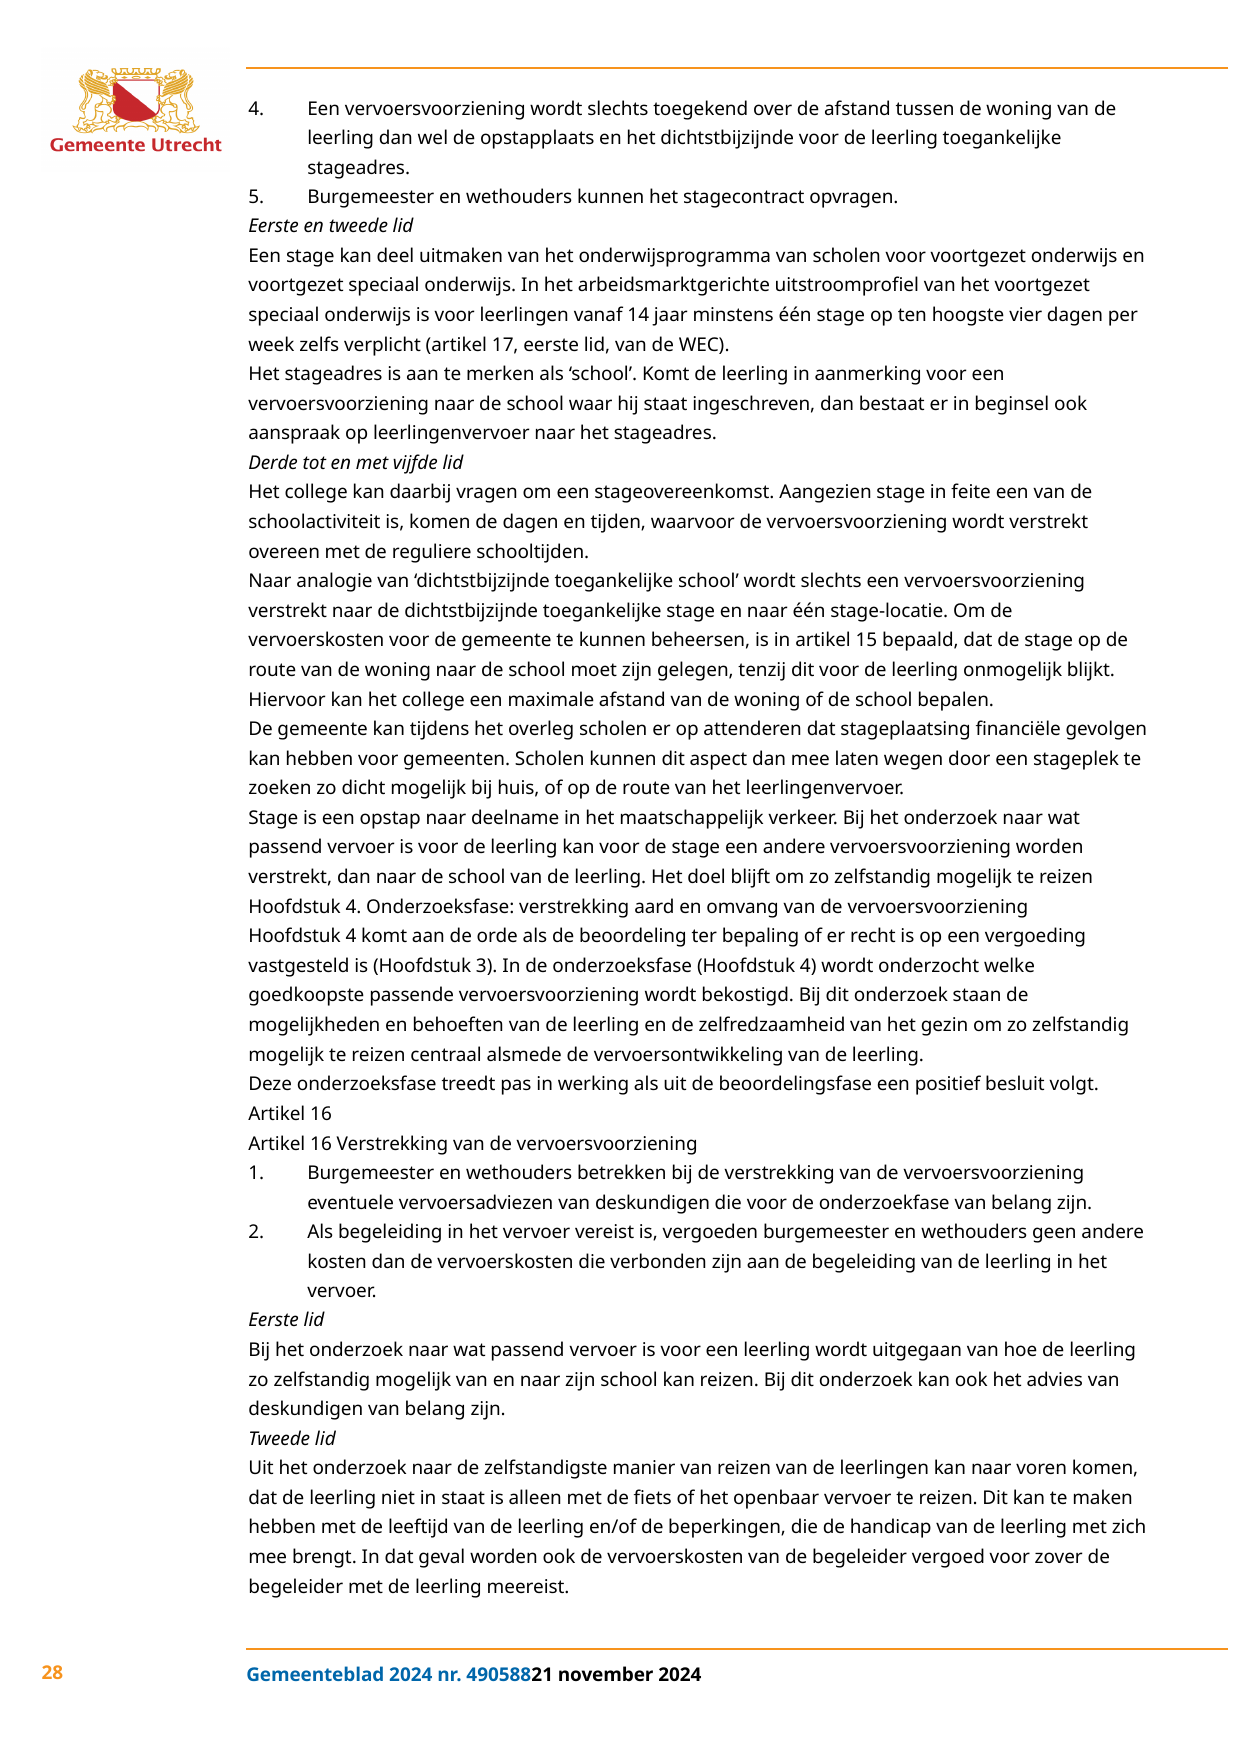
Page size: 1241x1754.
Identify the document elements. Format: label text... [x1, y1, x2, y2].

text Artikel 16 [248, 1100, 1152, 1126]
text Eerste lid [248, 1307, 1152, 1332]
picture [41, 47, 231, 172]
text Bij het onderzoek naar wat passend vervoer is voor een leerling wordt uitgegaan van hoe de leerling zo zelfstandig mogelijk van en naar zijn school kan reizen. Bij dit onderzoek kan ook het advies van deskundigen van belang zijn. [248, 1336, 1152, 1421]
text Een stage kan deel uitmaken van het onderwijsprogramma van scholen voor voortgezet onderwijs en voortgezet speciaal onderwijs. In het arbeidsmarktgerichte uitstroomprofiel van het voortgezet speciaal onderwijs is voor leerlingen vanaf 14 jaar minstens één stage op ten hoogste vier dagen per week zelfs verplicht (artikel 17, eerste lid, van de WEC). [248, 242, 1152, 357]
text Derde tot en met vijfde lid [248, 449, 1152, 475]
table_header Artikel 15 Vervoersvoorziening naar stageadres Als er al aanspraak bestaat op een vervoersvoorziening naar een school voor voortgezet speciaal onderwijs of een school voor voortgezet onderwijs kan op verzoek een vervoersvoorziening worden toegekend voor het vervoer naar een stageadres. Hiervoor wordt een aanvraag dan wel wijziging ingediend. In afwijking van het bepaalde in artikel 3, eerste lid, kan een aanvraag voor stagevervoer, met toestemming van ouders, bovendien door de school voor voortgezet speciaal onderwijs of de school voor voortgezet onderwijs gedaan worden. De vervoersvoorziening naar een stageadres wordt slechts toegekend als er wordt voldaan aan de volgende voorwaarden: de stage is onderdeel van het onderwijsprogramma zoals opgenomen in de schoolgids van de school of in het stagecontract; en de stage vindt plaats op één stageadres; en het stageadres is gelegen op de route van de woning dan wel de opstapplaats naar de school. Als wordt aangetoond dat dit niet mogelijk is, dan kan het stageadres gelegen zijn binnen een door burgemeester en wethouders te bepalen maximale straal van de woning of de school. Een vervoersvoorziening wordt slechts toegekend over de afstand tussen de woning van de leerling dan wel de opstapplaats en het dichtstbijzijnde voor de leerling toegankelijke stageadres. Burgemeester en wethouders kunnen het stagecontract opvragen. [248, 95, 1152, 209]
text Eerste en tweede lid [248, 212, 1152, 238]
text Tweede lid [248, 1425, 1152, 1451]
text Hoofdstuk 4 komt aan de orde als de beoordeling ter bepaling of er recht is op een vergoeding vastgesteld is (Hoofdstuk 3). In de onderzoeksfase (Hoofdstuk 4) wordt onderzocht welke goedkoopste passende vervoersvoorziening wordt bekostigd. Bij dit onderzoek staan de mogelijkheden en behoeften van de leerling en de zelfredzaamheid van het gezin om zo zelfstandig mogelijk te reizen centraal alsmede de vervoersontwikkeling van de leerling. [248, 922, 1152, 1067]
text Deze onderzoeksfase treedt pas in werking als uit de beoordelingsfase een positief besluit volgt. [248, 1070, 1152, 1096]
text Stage is een opstap naar deelname in het maatschappelijk verkeer. Bij het onderzoek naar wat passend vervoer is voor de leerling kan voor de stage een andere vervoersvoorziening worden verstrekt, dan naar de school van de leerling. Het doel blijft om zo zelfstandig mogelijk te reizen [248, 804, 1152, 889]
text Het stageadres is aan te merken als ‘school’. Komt de leerling in aanmerking voor een vervoersvoorziening naar de school waar hij staat ingeschreven, dan bestaat er in beginsel ook aanspraak op leerlingenvervoer naar het stageadres. [248, 360, 1152, 445]
text Naar analogie van ‘dichtstbijzijnde toegankelijke school’ wordt slechts een vervoersvoorziening verstrekt naar de dichtstbijzijnde toegankelijke stage en naar één stage-locatie. Om de vervoerskosten voor de gemeente te kunnen beheersen, is in artikel 15 bepaald, dat de stage op de route van de woning naar de school moet zijn gelegen, tenzij dit voor de leerling onmogelijk blijkt. Hiervoor kan het college een maximale afstand van de woning of de school bepalen. [248, 567, 1152, 712]
table_header Artikel 16 Verstrekking van de vervoersvoorziening Burgemeester en wethouders betrekken bij de verstrekking van de vervoersvoorziening eventuele vervoersadviezen van deskundigen die voor de onderzoekfase van belang zijn. Als begeleiding in het vervoer vereist is, vergoeden burgemeester en wethouders geen andere kosten dan de vervoerskosten die verbonden zijn aan de begeleiding van de leerling in het vervoer. [248, 1130, 1152, 1303]
text Uit het onderzoek naar de zelfstandigste manier van reizen van de leerlingen kan naar voren komen, dat de leerling niet in staat is alleen met de fiets of het openbaar vervoer te reizen. Dit kan te maken hebben met de leeftijd van de leerling en/of de beperkingen, die de handicap van de leerling met zich mee brengt. In dat geval worden ook de vervoerskosten van de begeleider vergoed voor zover de begeleider met de leerling meereist. [248, 1454, 1152, 1598]
text De gemeente kan tijdens het overleg scholen er op attenderen dat stageplaatsing financiële gevolgen kan hebben voor gemeenten. Scholen kunnen dit aspect dan mee laten wegen door een stageplek te zoeken zo dicht mogelijk bij huis, of op de route van het leerlingenvervoer. [248, 715, 1152, 800]
text Hoofdstuk 4. Onderzoeksfase: verstrekking aard en omvang van de vervoersvoorziening [248, 893, 1152, 919]
text Het college kan daarbij vragen om een stageovereenkomst. Aangezien stage in feite een van de schoolactiviteit is, komen de dagen en tijden, waarvoor de vervoersvoorziening wordt verstrekt overeen met de reguliere schooltijden. [248, 479, 1152, 564]
